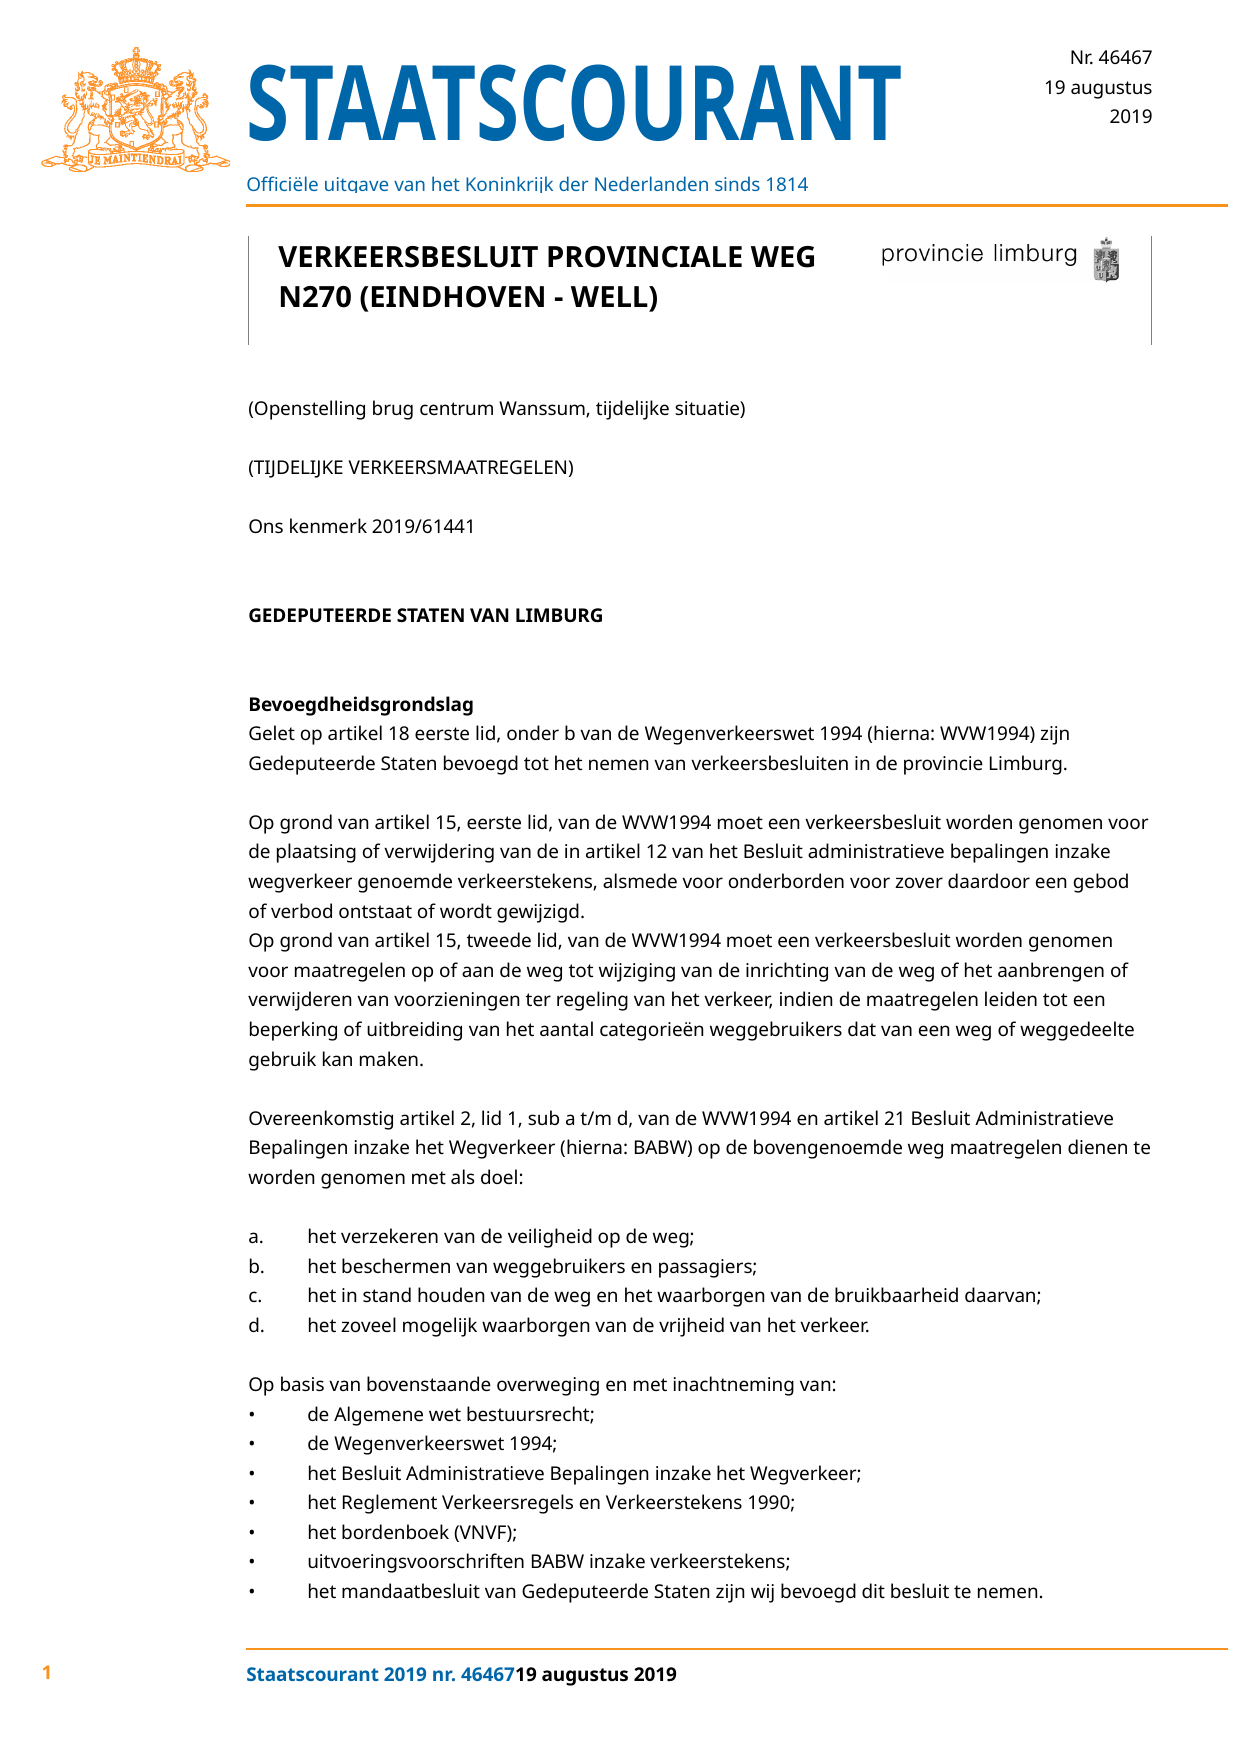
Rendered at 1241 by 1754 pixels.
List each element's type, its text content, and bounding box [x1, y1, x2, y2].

list het mandaatbesluit van Gedeputeerde Staten zijn wij bevoegd dit besluit te nemen. [248, 1578, 1152, 1604]
text Ons kenmerk 2019/61441 [248, 513, 1152, 539]
list het in stand houden van de weg en het waarborgen van de bruikbaarheid daarvan; [248, 1282, 1152, 1308]
list het Reglement Verkeersregels en Verkeerstekens 1990; [248, 1489, 1152, 1515]
text (TIJDELIJKE VERKEERSMAATREGELEN) [248, 454, 1152, 480]
text Op grond van artikel 15, tweede lid, van de WVW1994 moet een verkeersbesluit worden genomen voor maatregelen op of aan de weg tot wijziging van de inrichting van de weg of het aanbrengen of verwijderen van voorzieningen ter regeling van het verkeer, indien de maatregelen leiden tot een beperking of uitbreiding van het aantal categorieën weggebruikers dat van een weg of weggedeelte gebruik kan maken. [248, 927, 1152, 1072]
table_header [850, 236, 1151, 345]
text Overeenkomstig artikel 2, lid 1, sub a t/m d, van de WVW1994 en artikel 21 Besluit Administratieve Bepalingen inzake het Wegverkeer (hierna: BABW) op de bovengenoemde weg maatregelen dienen te worden genomen met als doel: [248, 1105, 1152, 1190]
text (Openstelling brug centrum Wanssum, tijdelijke situatie) [248, 395, 1152, 421]
table_header VERKEERSBESLUIT PROVINCIALE WEG N270 (EINDHOVEN - WELL) [249, 236, 850, 345]
list de Algemene wet bestuursrecht; [248, 1401, 1152, 1427]
text Op basis van bovenstaande overweging en met inachtneming van: [248, 1371, 1152, 1397]
list het zoveel mogelijk waarborgen van de vrijheid van het verkeer. [248, 1312, 1152, 1338]
picture [882, 236, 1119, 283]
list het Besluit Administratieve Bepalingen inzake het Wegverkeer; [248, 1460, 1152, 1486]
list het beschermen van weggebruikers en passagiers; [248, 1253, 1152, 1279]
list uitvoeringsvoorschriften BABW inzake verkeerstekens; [248, 1549, 1152, 1574]
text Op grond van artikel 15, eerste lid, van de WVW1994 moet een verkeersbesluit worden genomen voor de plaatsing of verwijdering van de in artikel 12 van het Besluit administratieve bepalingen inzake wegverkeer genoemde verkeerstekens, alsmede voor onderborden voor zover daardoor een gebod of verbod ontstaat of wordt gewijzigd. [248, 809, 1152, 924]
list het verzekeren van de veiligheid op de weg; [248, 1223, 1152, 1249]
list het bordenboek (VNVF); [248, 1519, 1152, 1545]
list de Wegenverkeerswet 1994; [248, 1430, 1152, 1456]
text Bevoegdheidsgrondslag [248, 691, 1152, 717]
text GEDEPUTEERDE STATEN VAN LIMBURG [248, 602, 1152, 628]
text Gelet op artikel 18 eerste lid, onder b van de Wegenverkeerswet 1994 (hierna: WVW1994) zijn Gedeputeerde Staten bevoegd tot het nemen van verkeersbesluiten in de provincie Limburg. [248, 720, 1152, 776]
picture [41, 47, 231, 172]
